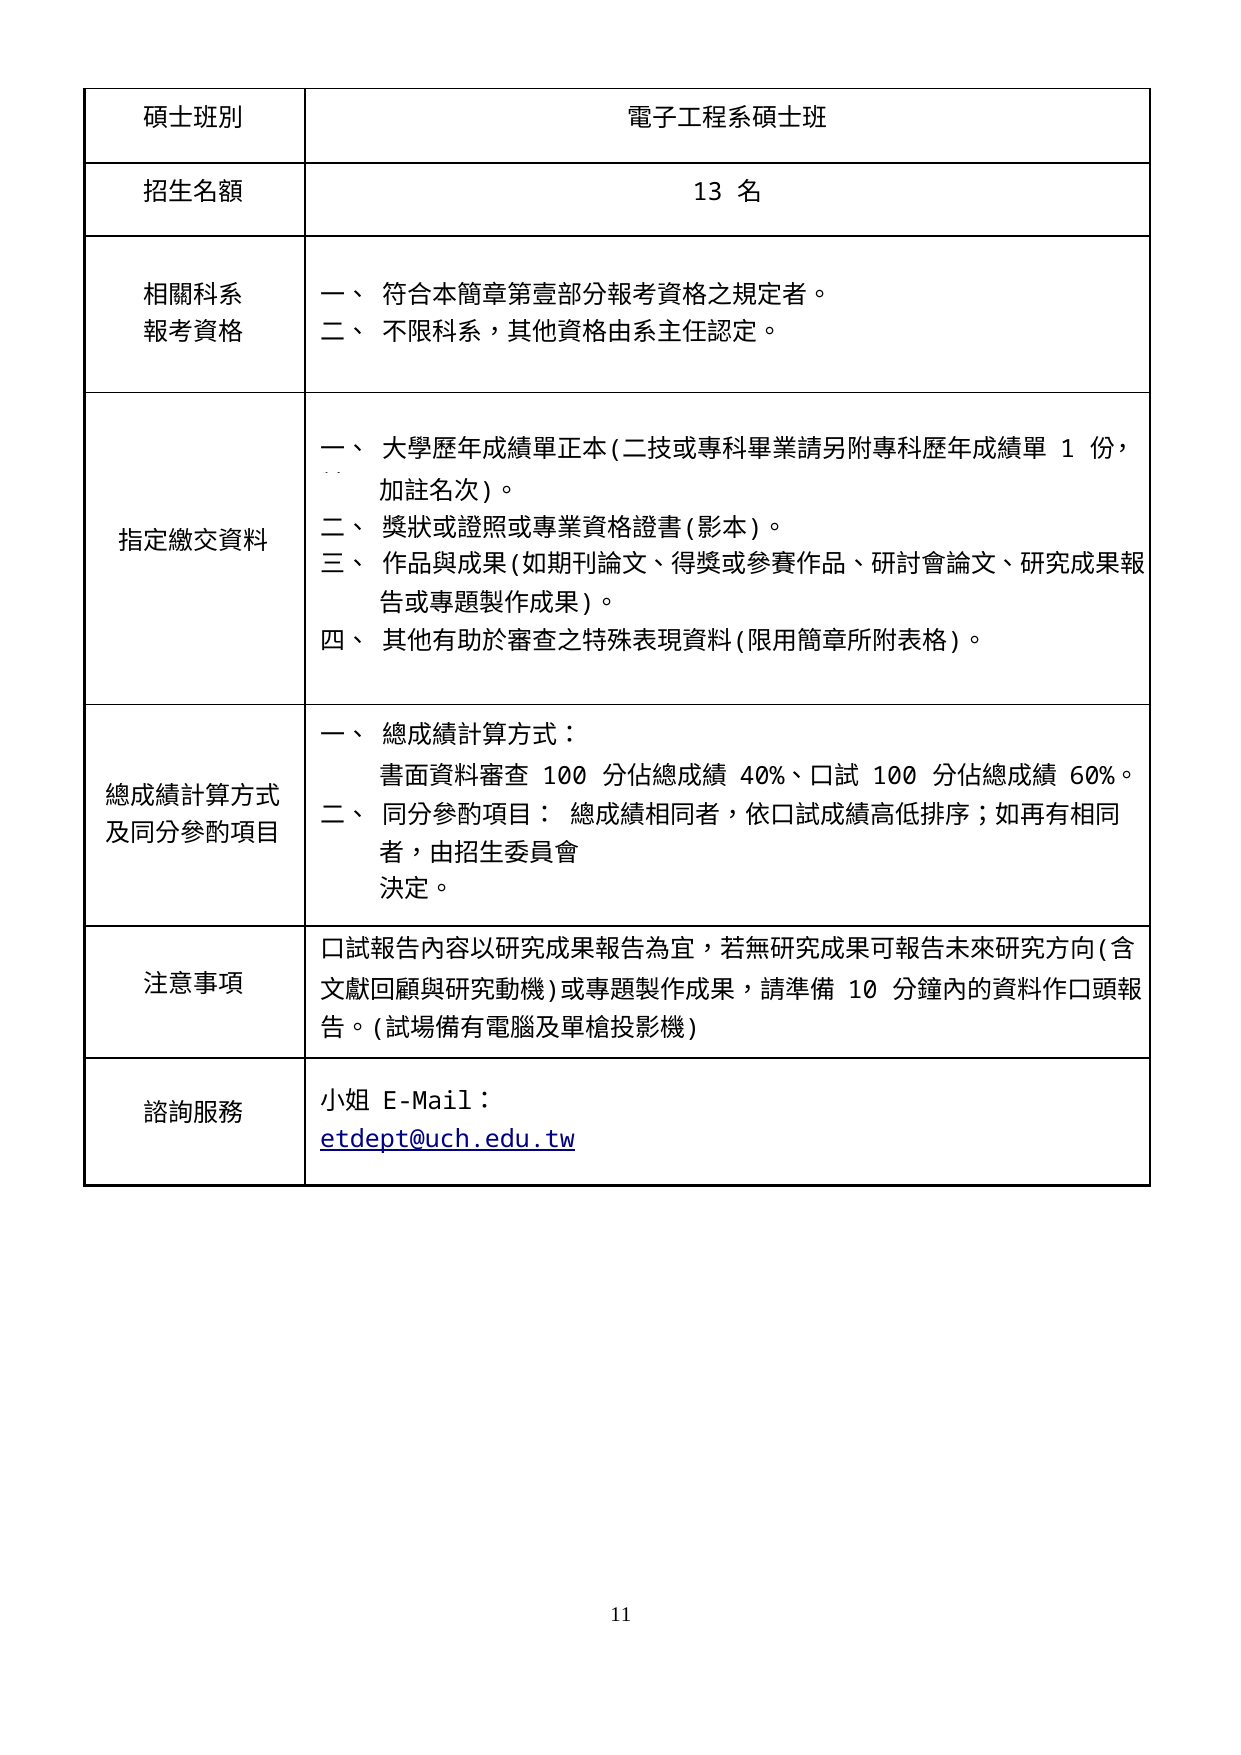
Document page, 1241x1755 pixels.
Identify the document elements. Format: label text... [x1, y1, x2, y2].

table_cell 加註名次)。 [306, 473, 1149, 510]
table_cell 決定。 [306, 871, 1149, 925]
table_cell 總成績計算方式 及同分參酌項目 [86, 705, 304, 925]
table_header 碩士班別 [86, 89, 304, 162]
table_cell 13 名 [306, 164, 1149, 235]
table_cell 口試報告內容以研究成果報告為宜，若無研究成果可報告未來研究方向(含 [306, 927, 1149, 972]
table_cell 一、 總成績計算方式： [306, 705, 1149, 758]
table_cell 招生名額 [86, 164, 304, 235]
table_cell 一、 符合本簡章第壹部分報考資格之規定者。 二、 不限科系，其他資格由系主任認定。 [306, 237, 1149, 392]
table_cell 指定繳交資料 [86, 393, 304, 704]
table_cell 相關科系 報考資格 [86, 237, 304, 392]
table_cell 二、 獎狀或證照或專業資格證書(影本)。 三、 作品與成果(如期刊論文、得獎或參賽作品、研討會論文、研究成果報 [306, 510, 1149, 585]
table_cell 文獻回顧與研究動機)或專題製作成果，請準備 10 分鐘內的資料作口頭報 [306, 972, 1149, 1010]
table_cell 注意事項 [86, 927, 304, 1057]
table_cell 書面資料審查 100 分佔總成績 40%、口試 100 分佔總成績 60%。 二、 同分參酌項目： 總成績相同者，依口試成績高低排序；如再有相同者，由招生委員會 [306, 758, 1149, 871]
table_cell 告或專題製作成果)。 [306, 585, 1149, 623]
table_cell 諮詢服務 [86, 1059, 304, 1184]
table_cell 一、 大學歷年成績單正本(二技或專科畢業請另附專科歷年成績單 1 份，並 [306, 393, 1149, 473]
table_header 電子工程系碩士班 [306, 89, 1149, 162]
table_cell 告。(試場備有電腦及單槍投影機) [306, 1010, 1149, 1057]
table_cell 電 話：(03)4581196 轉 5101 江小姐 E-Mail：etdept@uch.edu.tw [306, 1059, 1149, 1184]
table_cell 四、 其他有助於審查之特殊表現資料(限用簡章所附表格)。 [306, 623, 1149, 704]
